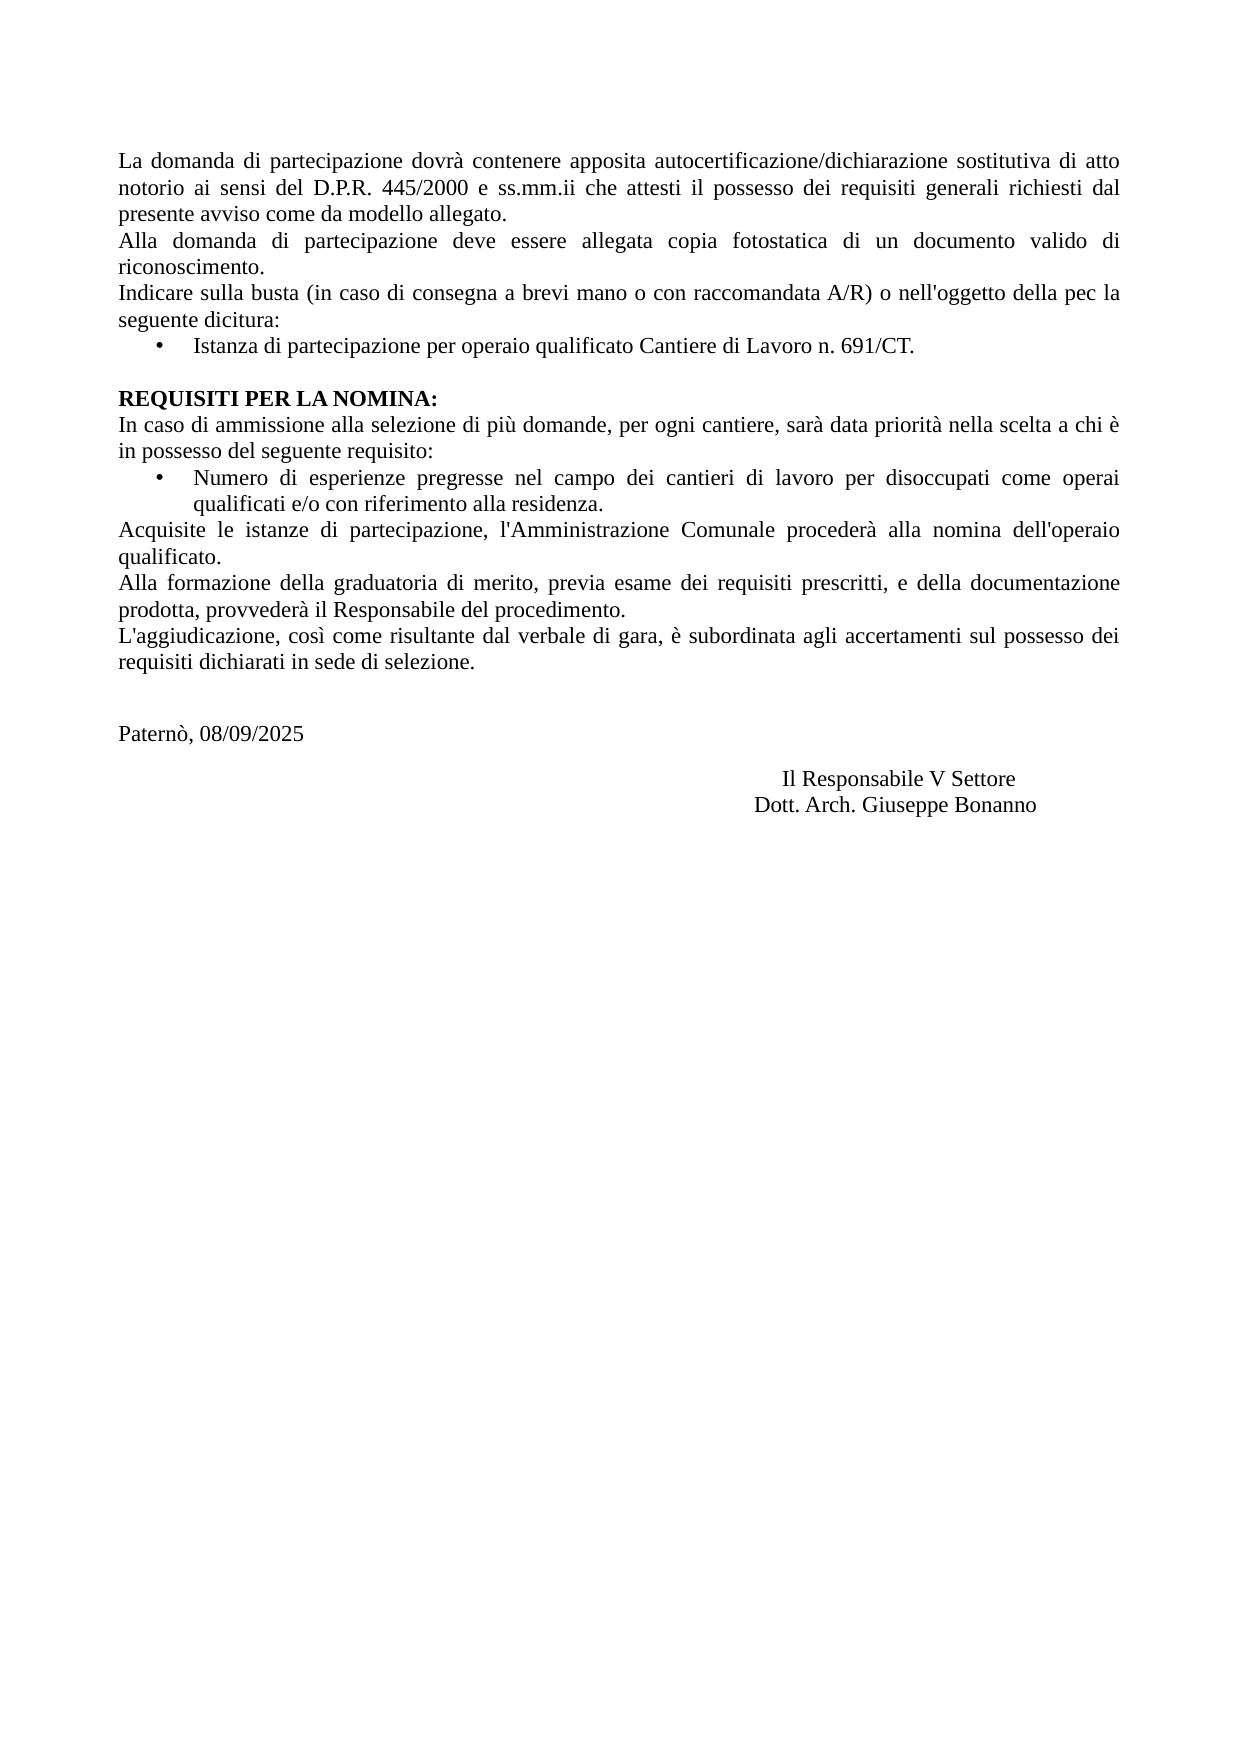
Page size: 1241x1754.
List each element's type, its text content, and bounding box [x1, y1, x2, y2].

list Istanza di partecipazione per operaio qualificato Cantiere di Lavoro n. 691/CT. [156, 332, 1122, 358]
text Alla formazione della graduatoria di merito, previa esame dei requisiti prescritti, e della documentazione prodotta, provvederà il Responsabile del procedimento. [118, 569, 1122, 622]
text In caso di ammissione alla selezione di più domande, per ogni cantiere, sarà data priorità nella scelta a chi è in possesso del seguente requisito: [118, 411, 1122, 464]
text Il Responsabile V Settore [708, 765, 1122, 791]
text Alla domanda di partecipazione deve essere allegata copia fotostatica di un documento valido di riconoscimento. [118, 227, 1122, 279]
text REQUISITI PER LA NOMINA: [118, 385, 1122, 411]
text Indicare sulla busta (in caso di consegna a brevi mano o con raccomandata A/R) o nell'oggetto della pec la seguente dicitura: [118, 279, 1122, 332]
text La domanda di partecipazione dovrà contenere apposita autocertificazione/dichiarazione sostitutiva di atto notorio ai sensi del D.P.R. 445/2000 e ss.mm.ii che attesti il possesso dei requisiti generali richiesti dal presente avviso come da modello allegato. [118, 148, 1122, 227]
text Dott. Arch. Giuseppe Bonanno [708, 791, 1122, 818]
text Acquisite le istanze di partecipazione, l'Amministrazione Comunale procederà alla nomina dell'operaio qualificato. [118, 517, 1122, 569]
text L'aggiudicazione, così come risultante dal verbale di gara, è subordinata agli accertamenti sul possesso dei requisiti dichiarati in sede di selezione. [118, 622, 1122, 675]
list Numero di esperienze pregresse nel campo dei cantieri di lavoro per disoccupati come operai qualificati e/o con riferimento alla residenza. [156, 464, 1122, 517]
text Paternò, 08/09/2025 [118, 720, 1122, 746]
